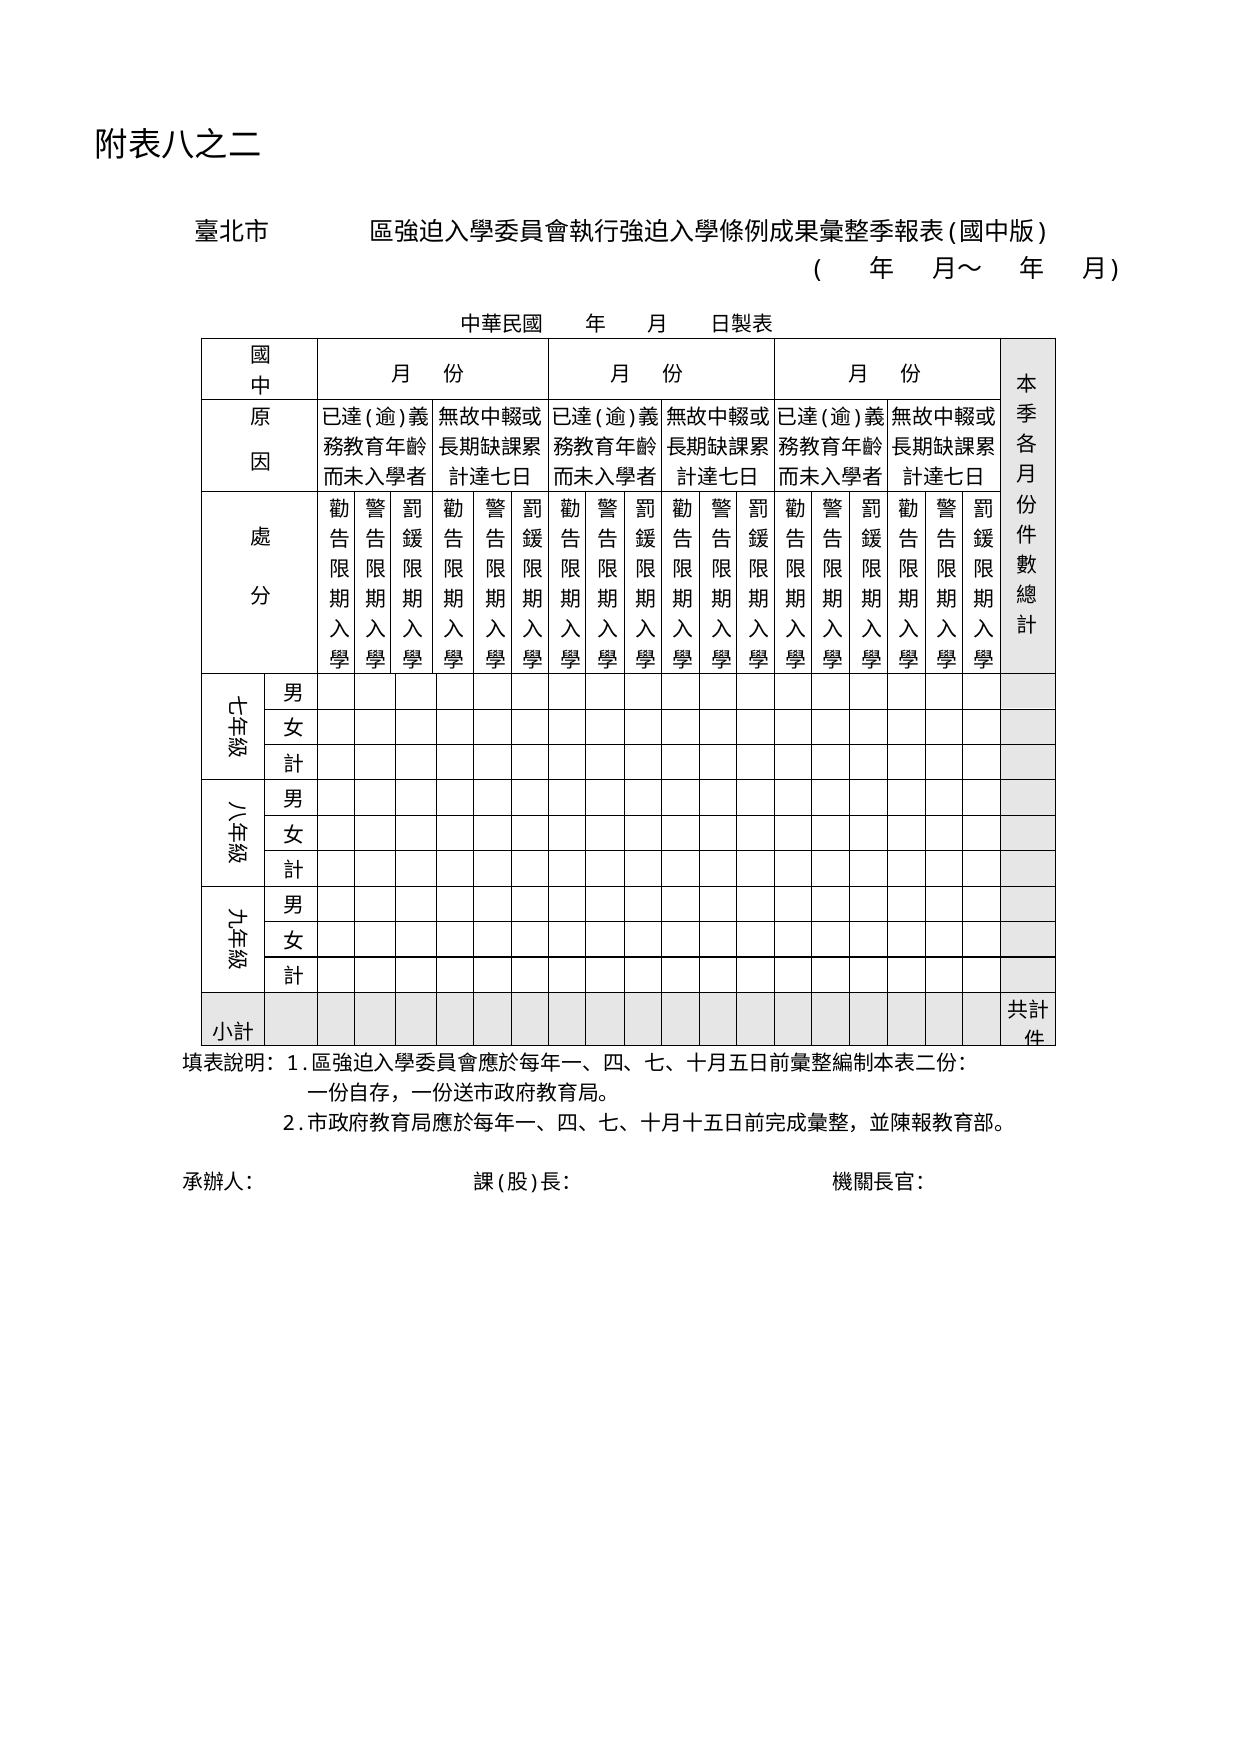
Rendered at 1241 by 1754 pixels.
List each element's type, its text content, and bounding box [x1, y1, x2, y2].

table_cell 共計 件 [1001, 993, 1055, 1045]
table_cell [318, 816, 354, 850]
table_cell [963, 922, 1000, 956]
table_cell [1001, 816, 1055, 850]
table_cell 女 [265, 710, 317, 744]
table_cell [396, 993, 436, 1045]
table_cell [662, 674, 699, 708]
table_cell [355, 958, 395, 992]
table_cell [549, 887, 585, 921]
table_cell [1001, 745, 1055, 779]
table_cell [1001, 710, 1055, 744]
table_header 月份 [318, 339, 548, 399]
table_cell [586, 851, 624, 886]
table_cell [512, 780, 548, 815]
table_cell [888, 816, 925, 850]
table_cell [812, 780, 849, 815]
table_cell [355, 780, 395, 815]
text ( 年 月～ 年 月) [76, 248, 1194, 284]
table_cell [850, 745, 887, 779]
table_cell [318, 851, 354, 886]
table_cell [737, 887, 774, 921]
text 中華民國 年 月 日製表 [76, 307, 1194, 338]
table_cell [775, 816, 811, 850]
table_cell [850, 958, 887, 992]
table_cell [512, 993, 548, 1045]
table_cell 七年級 [202, 674, 264, 779]
table_cell 勸 告 限 期 入 學 [662, 492, 699, 673]
table_header 國 中 [202, 339, 317, 399]
table_cell [662, 816, 699, 850]
table_cell [625, 958, 661, 992]
table_cell 罰 鍰 限 期 入 學 [963, 492, 1000, 673]
text 承辦人： 課(股)長： 機關長官： [182, 1165, 1194, 1196]
table_cell [1001, 922, 1055, 956]
table_cell [586, 922, 624, 956]
table_cell [926, 851, 962, 886]
text 臺北市 區強迫入學委員會執行強迫入學條例成果彙整季報表(國中版) [76, 212, 1194, 248]
table_cell 男 [265, 674, 317, 708]
table_cell [963, 816, 1000, 850]
table_cell [926, 887, 962, 921]
table_cell [625, 922, 661, 956]
table_cell [625, 674, 661, 708]
table_cell [850, 780, 887, 815]
table_cell [963, 958, 1000, 992]
table_cell [700, 816, 736, 850]
table_cell [512, 674, 548, 708]
table_cell [355, 887, 395, 921]
table_cell [812, 851, 849, 886]
table_cell [775, 958, 811, 992]
table_cell [474, 958, 511, 992]
table_cell 警 告 限 期 入 學 [355, 492, 390, 673]
table_cell [474, 887, 511, 921]
table_cell [437, 674, 473, 708]
table_cell [512, 922, 548, 956]
table_cell [355, 674, 395, 708]
table_cell [549, 780, 585, 815]
table_cell [437, 851, 473, 886]
table_cell [662, 710, 699, 744]
table_cell [737, 993, 774, 1045]
table_cell 罰 鍰 限 期 入 學 [625, 492, 661, 673]
table_cell 八年級 [202, 780, 264, 886]
table_cell [625, 710, 661, 744]
table_cell [963, 710, 1000, 744]
table_cell 罰 鍰 限 期 入 學 [391, 492, 432, 673]
table_cell [812, 745, 849, 779]
table_cell [926, 780, 962, 815]
table_cell [437, 993, 473, 1045]
table_cell [1001, 887, 1055, 921]
table_cell [850, 816, 887, 850]
table_cell [700, 922, 736, 956]
table_cell [512, 816, 548, 850]
text 附表八之二 [94, 118, 1162, 166]
table_cell [355, 922, 395, 956]
table_cell 警 告 限 期 入 學 [926, 492, 962, 673]
table_cell [737, 816, 774, 850]
table_cell [396, 710, 436, 744]
table_cell [474, 851, 511, 886]
table_cell 勸 告 限 期 入 學 [433, 492, 473, 673]
table_cell [812, 922, 849, 956]
table_cell [437, 887, 473, 921]
table_cell [474, 922, 511, 956]
table_cell 九年級 [202, 887, 264, 992]
table_cell 無故中輟或長期缺課累計達七日 [433, 400, 548, 491]
text 2.市政府教育局應於每年一、四、七、十月十五日前完成彙整，並陳報教育部。 [197, 1107, 1194, 1137]
table_cell [549, 958, 585, 992]
table_cell [586, 674, 624, 708]
table_cell [775, 780, 811, 815]
table_cell [700, 710, 736, 744]
table_cell [888, 993, 925, 1045]
table_cell [355, 710, 395, 744]
table_cell 女 [265, 922, 317, 956]
table_cell [318, 887, 354, 921]
table_cell [586, 745, 624, 779]
table_cell [318, 710, 354, 744]
table_cell 無故中輟或長期缺課累計達七日 [662, 400, 774, 491]
table_cell [318, 780, 354, 815]
table_cell 警 告 限 期 入 學 [474, 492, 511, 673]
table_cell [1001, 780, 1055, 815]
table_cell [318, 674, 354, 708]
table_cell 警 告 限 期 入 學 [700, 492, 736, 673]
table_cell [926, 958, 962, 992]
table_cell [812, 674, 849, 708]
table_cell [812, 993, 849, 1045]
table_cell 警 告 限 期 入 學 [586, 492, 624, 673]
table_cell [318, 958, 354, 992]
table_cell [318, 922, 354, 956]
table_cell [549, 851, 585, 886]
table_cell [474, 816, 511, 850]
table_cell [737, 780, 774, 815]
table_cell 計 [265, 958, 317, 992]
table_cell 計 [265, 851, 317, 886]
table_cell 女 [265, 816, 317, 850]
table_cell [586, 780, 624, 815]
table_cell [775, 993, 811, 1045]
table_header 月份 [549, 339, 774, 399]
table_cell [586, 710, 624, 744]
table_cell [737, 958, 774, 992]
text 一份自存，一份送市政府教育局。 [219, 1076, 1194, 1107]
table_cell [549, 993, 585, 1045]
table_cell [549, 674, 585, 708]
table_cell [474, 710, 511, 744]
table_cell 勸告限期入學 [318, 492, 354, 673]
table_cell [396, 887, 436, 921]
table_cell [963, 745, 1000, 779]
table_cell 原 因 [202, 400, 317, 491]
table_cell [737, 674, 774, 708]
table_cell 處 分 [202, 492, 317, 673]
table_cell [963, 780, 1000, 815]
table_cell [396, 851, 436, 886]
table_cell [700, 851, 736, 886]
table_cell 罰 鍰 限 期 入 學 [737, 492, 774, 673]
table_cell [474, 993, 511, 1045]
table_cell [850, 674, 887, 708]
table_cell [437, 922, 473, 956]
table_cell [775, 745, 811, 779]
table_cell [700, 993, 736, 1045]
table_cell [355, 745, 395, 779]
table_cell [850, 993, 887, 1045]
table_cell [625, 887, 661, 921]
table_cell [437, 745, 473, 779]
table_cell [700, 745, 736, 779]
table_cell [662, 780, 699, 815]
table_cell [586, 958, 624, 992]
table_cell 罰 鍰 限 期 入 學 [512, 492, 548, 673]
table_cell [625, 745, 661, 779]
table_cell [586, 887, 624, 921]
table_cell [1001, 958, 1055, 992]
table_cell [437, 710, 473, 744]
table_cell [586, 993, 624, 1045]
table_cell [926, 922, 962, 956]
table_cell [775, 922, 811, 956]
table_cell [926, 745, 962, 779]
table_cell 勸 告 限 期 入 學 [549, 492, 585, 673]
table_cell [662, 993, 699, 1045]
table_cell [850, 851, 887, 886]
table_cell [625, 993, 661, 1045]
table_cell [926, 816, 962, 850]
table_cell 已達(逾)義務教育年齡而未入學者 [549, 400, 661, 491]
text 填表說明：1.區強迫入學委員會應於每年一、四、七、十月五日前彙整編制本表二份： [94, 1046, 1194, 1076]
table_cell [775, 674, 811, 708]
table_cell [318, 745, 354, 779]
table_header 月份 [775, 339, 1000, 399]
table_cell 小計 [202, 993, 264, 1045]
table_cell [474, 745, 511, 779]
table_header 本 季 各 月 份 件 數 總 計 [1001, 339, 1055, 673]
table_cell [737, 745, 774, 779]
table_cell [963, 993, 1000, 1045]
table_cell [1001, 851, 1055, 886]
table_cell 勸 告 限 期 入 學 [775, 492, 811, 673]
table_cell [662, 851, 699, 886]
table_cell [888, 710, 925, 744]
table_cell [474, 780, 511, 815]
table_cell [1001, 674, 1055, 708]
table_cell [850, 710, 887, 744]
table_cell [888, 922, 925, 956]
table_cell [396, 674, 436, 708]
table_cell [355, 851, 395, 886]
table_cell [549, 745, 585, 779]
table_cell [662, 887, 699, 921]
table_cell 罰 鍰 限 期 入 學 [850, 492, 887, 673]
table_cell [512, 851, 548, 886]
table_cell [474, 674, 511, 708]
table_cell 無故中輟或長期缺課累計達七日 [888, 400, 1000, 491]
table_cell [926, 993, 962, 1045]
table_cell [737, 710, 774, 744]
table_cell [850, 922, 887, 956]
table_cell [775, 710, 811, 744]
table_cell [662, 958, 699, 992]
table_cell [812, 958, 849, 992]
table_cell [737, 922, 774, 956]
table_cell [549, 710, 585, 744]
table_cell [926, 674, 962, 708]
table_cell [662, 745, 699, 779]
table_cell [700, 674, 736, 708]
table_cell [625, 816, 661, 850]
table_cell [926, 710, 962, 744]
table_cell 男 [265, 887, 317, 921]
table_cell [662, 922, 699, 956]
table_cell [265, 993, 317, 1045]
table_cell [850, 887, 887, 921]
table_cell [888, 851, 925, 886]
table_cell [888, 887, 925, 921]
table_cell [700, 780, 736, 815]
table_cell [512, 745, 548, 779]
table_cell [700, 887, 736, 921]
table_cell 已達(逾)義務教育年齡而未入學者 [318, 400, 432, 491]
table_cell [512, 887, 548, 921]
table_cell [625, 851, 661, 886]
table_cell [700, 958, 736, 992]
table_cell [963, 851, 1000, 886]
table_cell [888, 745, 925, 779]
table_cell [396, 745, 436, 779]
table_cell [775, 887, 811, 921]
table_cell 已達(逾)義務教育年齡而未入學者 [775, 400, 887, 491]
table_cell 計 [265, 745, 317, 779]
table_cell [355, 993, 395, 1045]
table_cell [512, 958, 548, 992]
table_cell 警 告 限 期 入 學 [812, 492, 849, 673]
table_cell [396, 922, 436, 956]
table_cell [888, 958, 925, 992]
table_cell [549, 922, 585, 956]
table_cell [396, 958, 436, 992]
table_cell [775, 851, 811, 886]
table_cell [512, 710, 548, 744]
table_cell [812, 887, 849, 921]
table_cell [737, 851, 774, 886]
table_cell 男 [265, 780, 317, 815]
table_cell [355, 816, 395, 850]
table_cell [396, 816, 436, 850]
table_cell [888, 780, 925, 815]
table_cell [625, 780, 661, 815]
table_cell [888, 674, 925, 708]
table_cell [318, 993, 354, 1045]
table_cell [437, 780, 473, 815]
table_cell [812, 710, 849, 744]
table_cell [549, 816, 585, 850]
table_cell [963, 887, 1000, 921]
table_cell [396, 780, 436, 815]
table_cell [437, 816, 473, 850]
table_cell [437, 958, 473, 992]
table_cell [812, 816, 849, 850]
table_cell 勸 告 限 期 入 學 [888, 492, 925, 673]
table_cell [586, 816, 624, 850]
table_cell [963, 674, 1000, 708]
